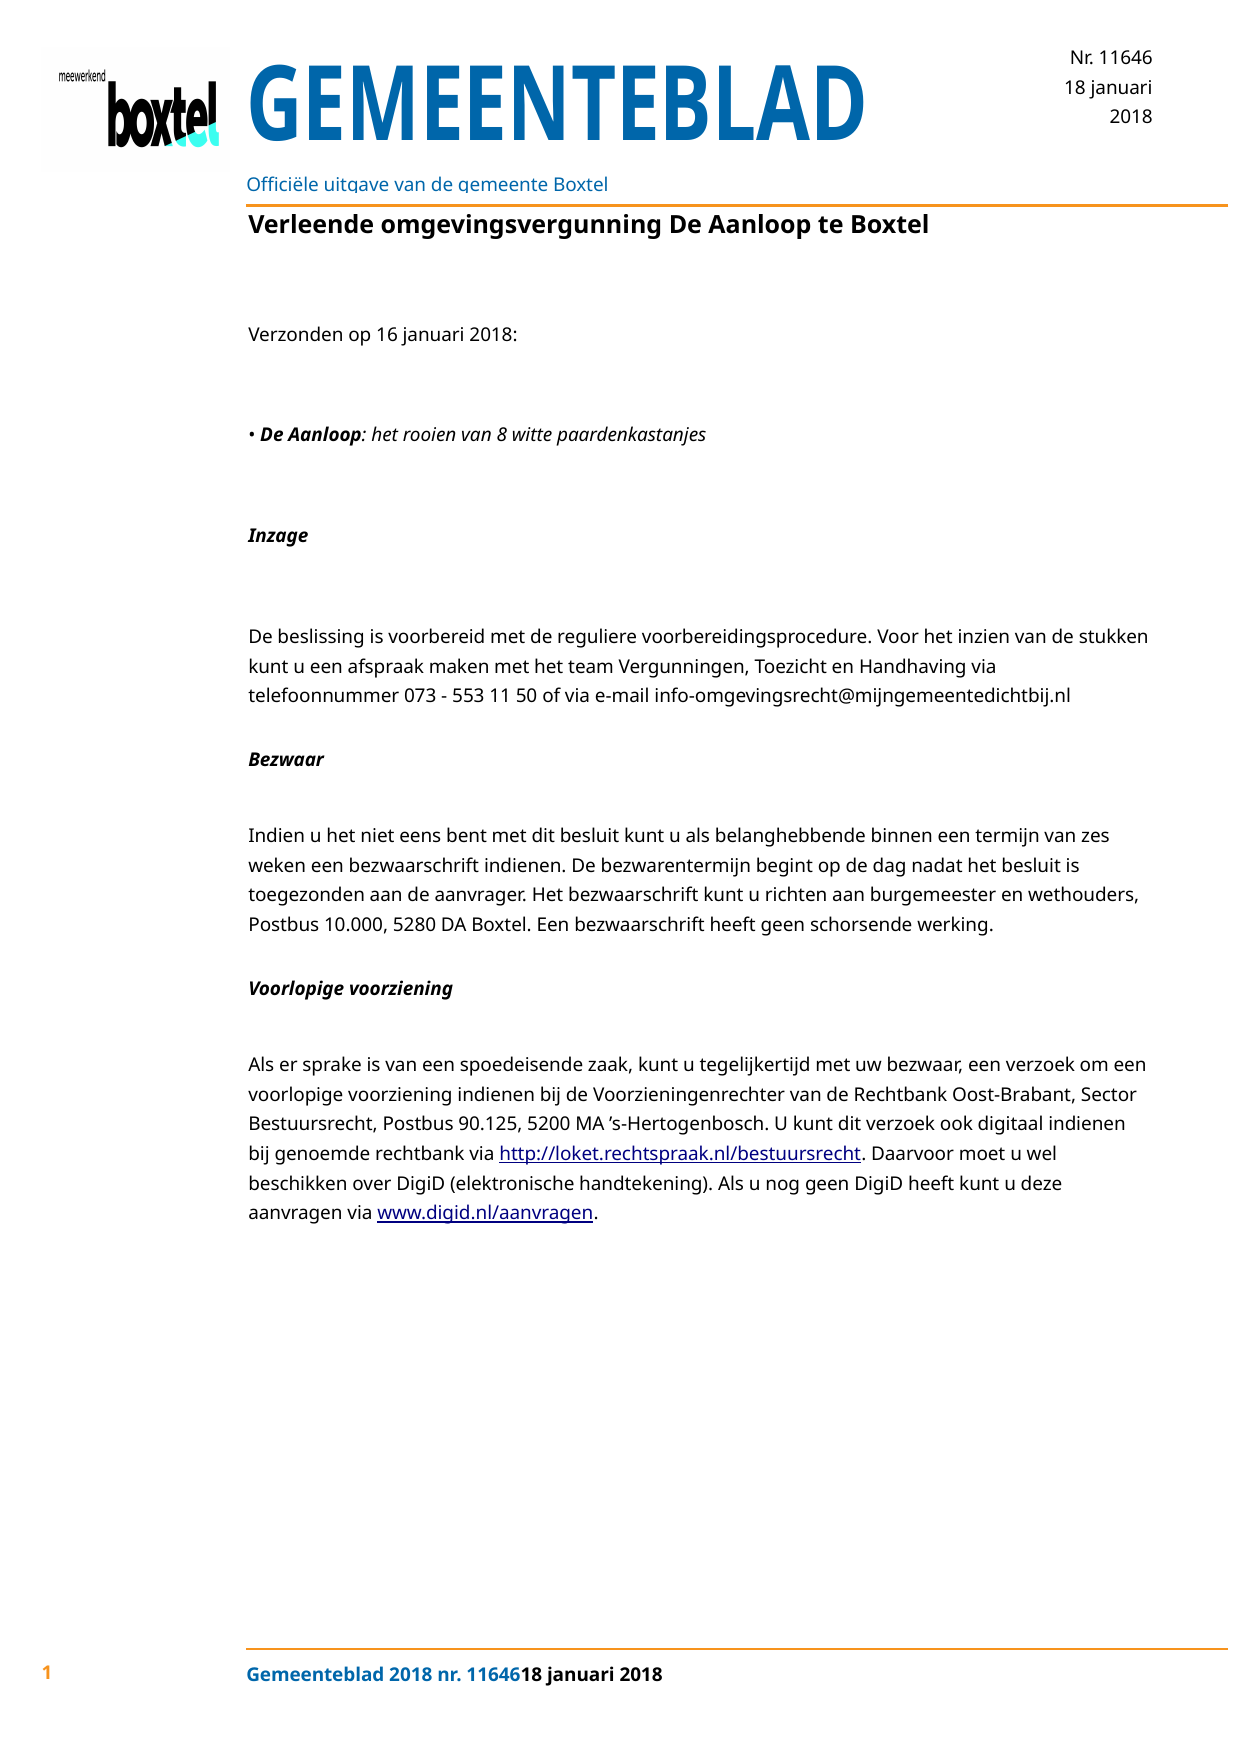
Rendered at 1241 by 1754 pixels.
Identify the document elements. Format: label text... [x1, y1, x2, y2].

text Voorlopige voorziening [248, 975, 1152, 1001]
text Bezwaar [248, 746, 1152, 772]
text • De Aanloop: het rooien van 8 witte paardenkastanjes [248, 422, 1152, 447]
text Verleende omgevingsvergunning De Aanloop te Boxtel [248, 207, 1152, 241]
picture [41, 47, 231, 172]
text Inzage [248, 522, 1152, 548]
text De beslissing is voorbereid met de reguliere voorbereidingsprocedure. Voor het inzien van de stukken kunt u een afspraak maken met het team Vergunningen, Toezicht en Handhaving via telefoonnummer 073 - 553 11 50 of via e-mail info-omgevingsrecht@mijngemeentedichtbij.nl [248, 623, 1152, 708]
text Verzonden op 16 januari 2018: [248, 321, 1152, 346]
text Indien u het niet eens bent met dit besluit kunt u als belanghebbende binnen een termijn van zes weken een bezwaarschrift indienen. De bezwarentermijn begint op de dag nadat het besluit is toegezonden aan de aanvrager. Het bezwaarschrift kunt u richten aan burgemeester en wethouders, Postbus 10.000, 5280 DA Boxtel. Een bezwaarschrift heeft geen schorsende werking. [248, 822, 1152, 937]
text Als er sprake is van een spoedeisende zaak, kunt u tegelijkertijd met uw bezwaar, een verzoek om een voorlopige voorziening indienen bij de Voorzieningenrechter van de Rechtbank Oost-Brabant, Sector Bestuursrecht, Postbus 90.125, 5200 MA ’s-Hertogenbosch. U kunt dit verzoek ook digitaal indienen bij genoemde rechtbank via http://loket.rechtspraak.nl/bestuursrecht. Daarvoor moet u wel beschikken over DigiD (elektronische handtekening). Als u nog geen DigiD heeft kunt u deze aanvragen via www.digid.nl/aanvragen. [248, 1051, 1152, 1225]
